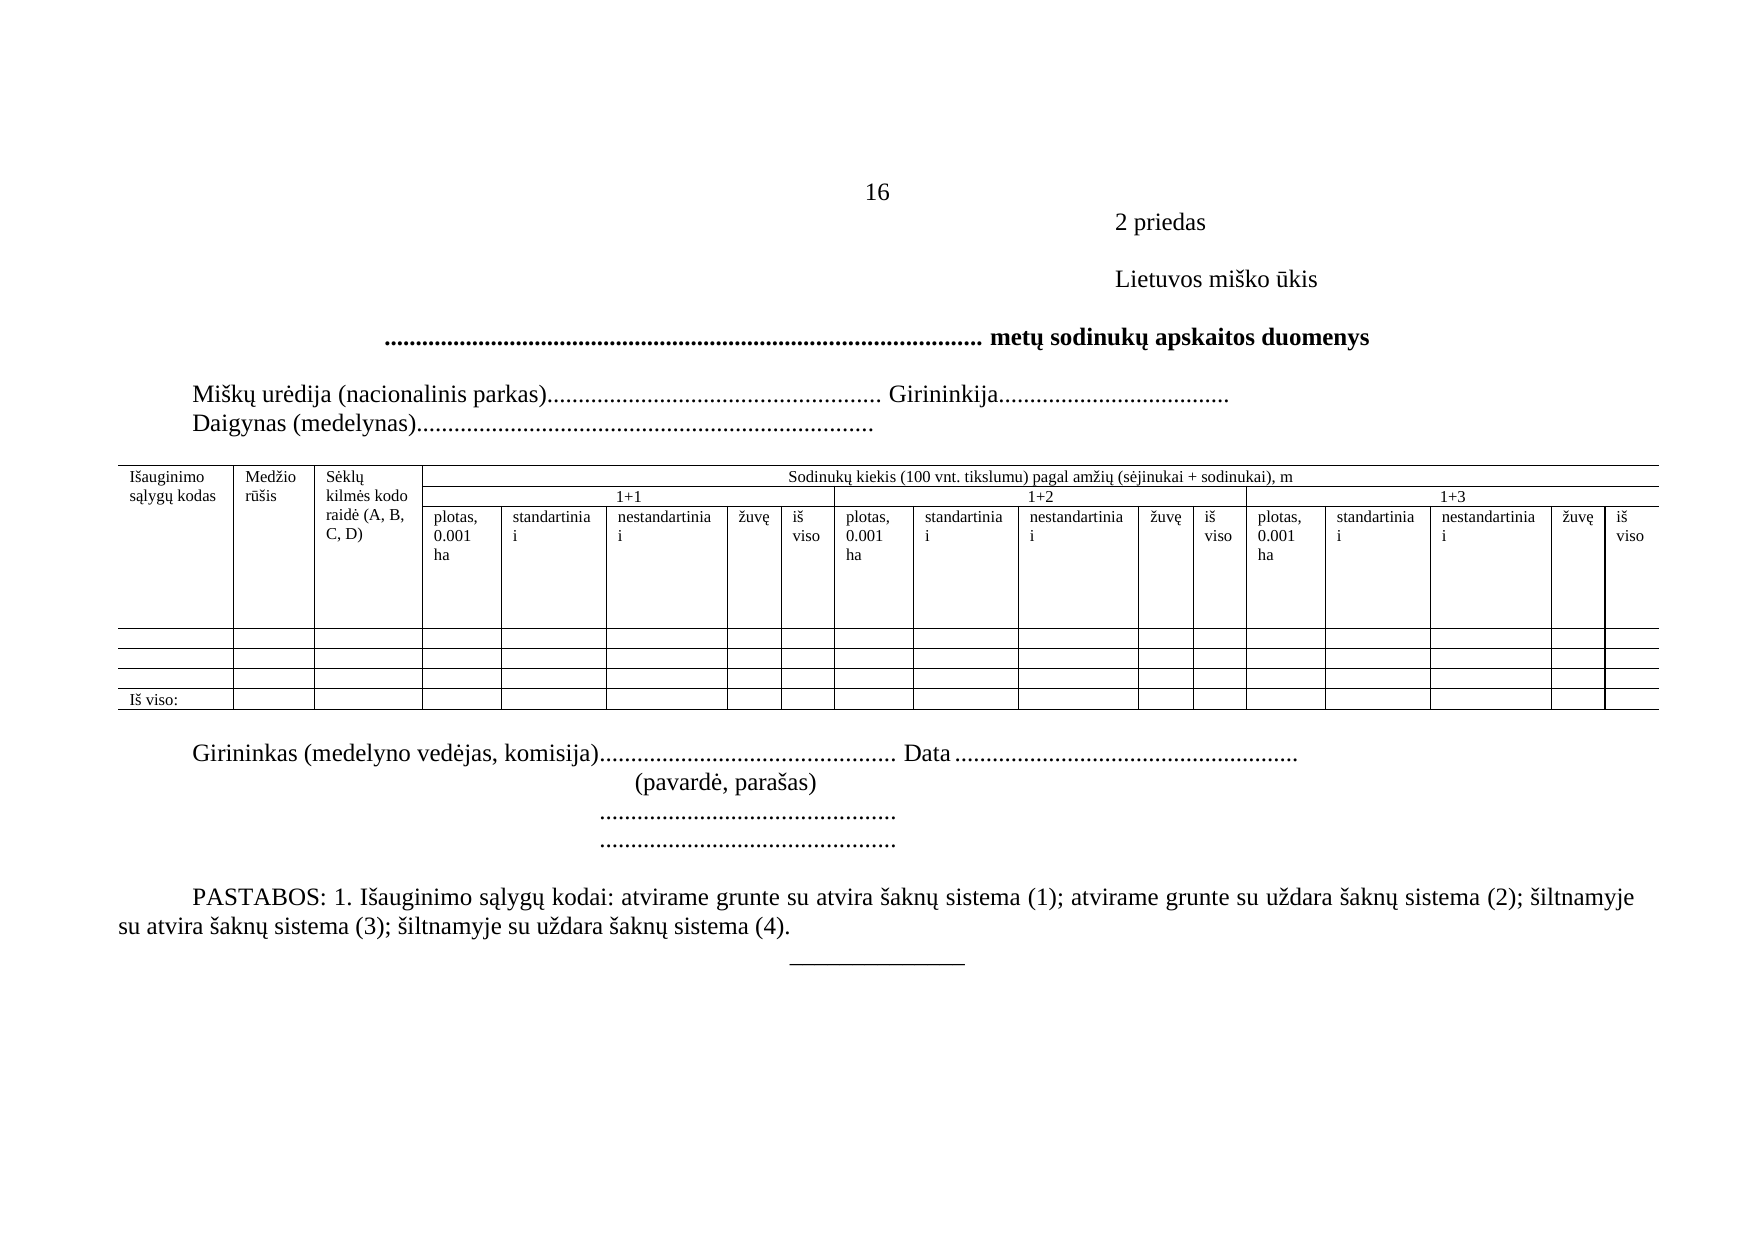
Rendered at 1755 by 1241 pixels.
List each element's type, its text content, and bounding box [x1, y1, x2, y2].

table_cell [1326, 629, 1430, 648]
table_cell [1431, 629, 1551, 648]
table_cell [728, 689, 781, 708]
table_cell [423, 689, 501, 708]
table_cell [914, 649, 1018, 668]
table_cell Iš viso: [118, 689, 233, 708]
table_cell [1431, 649, 1551, 668]
table_cell standartiniai [914, 507, 1018, 628]
table_cell standartiniai [502, 507, 606, 628]
table_cell [607, 669, 727, 688]
table_cell 1+2 [835, 487, 1246, 506]
table_cell [835, 669, 913, 688]
table_cell [1552, 629, 1604, 648]
table_cell iš viso [1194, 507, 1246, 628]
table_cell [607, 689, 727, 708]
text 2 priedas [118, 207, 1636, 235]
table_cell [782, 689, 834, 708]
table_cell [1326, 649, 1430, 668]
table_cell [1326, 669, 1430, 688]
table_cell [728, 669, 781, 688]
table_cell [315, 649, 422, 668]
table_cell plotas, 0.001 ha [1247, 507, 1325, 628]
table_cell iš viso [1606, 507, 1658, 628]
table_cell [118, 669, 233, 688]
table_cell standartiniai [1326, 507, 1430, 628]
table_header Sodinukų kiekis (100 vnt. tikslumu) pagal amžių (sėjinukai + sodinukai), m [423, 466, 1658, 486]
table_cell [234, 649, 314, 668]
table_cell 1+3 [1247, 487, 1658, 506]
table_cell [502, 669, 606, 688]
text Girininkas (medelyno vedėjas, komisija) Data [118, 738, 1636, 767]
table_cell [118, 629, 233, 648]
table_cell [234, 629, 314, 648]
table_cell [1247, 649, 1325, 668]
table_cell [914, 689, 1018, 708]
table_cell [502, 629, 606, 648]
table_cell [502, 689, 606, 708]
table_cell [782, 669, 834, 688]
table_header Sėklų kilmės kodo raidė (A, B, C, D) [315, 466, 422, 628]
table_cell [1326, 689, 1430, 708]
table_cell žuvę [1139, 507, 1193, 628]
text Daigynas (medelynas) [118, 408, 1636, 437]
table_cell [782, 649, 834, 668]
text Lietuvos miško ūkis [118, 264, 1636, 293]
table_cell [423, 669, 501, 688]
table_cell [1606, 669, 1658, 688]
table_cell [234, 669, 314, 688]
table_header Medžio rūšis [234, 466, 314, 628]
table_cell [1247, 629, 1325, 648]
table_cell [423, 629, 501, 648]
table_cell [1247, 669, 1325, 688]
table_cell [1606, 689, 1658, 708]
table_cell [315, 689, 422, 708]
table_cell [1019, 649, 1138, 668]
table_cell [1019, 689, 1138, 708]
table_cell [1431, 689, 1551, 708]
table_cell [607, 629, 727, 648]
table_cell [728, 629, 781, 648]
table_cell [1139, 669, 1193, 688]
table_cell [1552, 649, 1604, 668]
table_cell [782, 629, 834, 648]
table_cell 1+1 [423, 487, 834, 506]
table_cell [1247, 689, 1325, 708]
table_cell [914, 669, 1018, 688]
table_cell plotas, 0.001 ha [835, 507, 913, 628]
table_cell žuvę [1552, 507, 1604, 628]
table_cell [1552, 669, 1604, 688]
text PASTABOS: 1. Išauginimo sąlygų kodai: atvirame grunte su atvira šaknų sistema (1); atvirame grunte su uždara šaknų sistema (2); šiltnamyje su atvira šaknų sistema (3); šiltnamyje su uždara šaknų sistema (4). [118, 882, 1636, 939]
table_cell plotas, 0.001 ha [423, 507, 501, 628]
table_cell [1431, 669, 1551, 688]
table_cell [835, 629, 913, 648]
table_cell [1019, 629, 1138, 648]
table_cell [1019, 669, 1138, 688]
table_cell [835, 649, 913, 668]
table_cell nestandartiniai [1019, 507, 1138, 628]
table_cell [914, 629, 1018, 648]
table_cell [315, 629, 422, 648]
table_cell [1139, 629, 1193, 648]
text metų sodinukų apskaitos duomenys [118, 322, 1636, 350]
table_cell [1194, 689, 1246, 708]
table_cell [1139, 649, 1193, 668]
table_cell [502, 649, 606, 668]
table_cell [234, 689, 314, 708]
table_cell [1606, 629, 1658, 648]
text (pavardė, parašas) [118, 767, 1636, 796]
table_cell [1139, 689, 1193, 708]
table_cell [607, 649, 727, 668]
table_cell [728, 649, 781, 668]
table_cell [315, 669, 422, 688]
table_cell [423, 649, 501, 668]
table_cell [1552, 689, 1604, 708]
table_header Išauginimo sąlygų kodas [118, 466, 233, 628]
table_cell [118, 649, 233, 668]
text Miškų urėdija (nacionalinis parkas) Girininkija..................................... [118, 379, 1636, 408]
table_cell [1194, 629, 1246, 648]
table_cell iš viso [782, 507, 834, 628]
table_cell [1606, 649, 1658, 668]
table_cell [1194, 649, 1246, 668]
table_cell [835, 689, 913, 708]
table_cell [1194, 669, 1246, 688]
table_cell nestandartiniai [607, 507, 727, 628]
table_cell nestandartiniai [1431, 507, 1551, 628]
text ______________ [118, 939, 1636, 968]
table_cell žuvę [728, 507, 781, 628]
